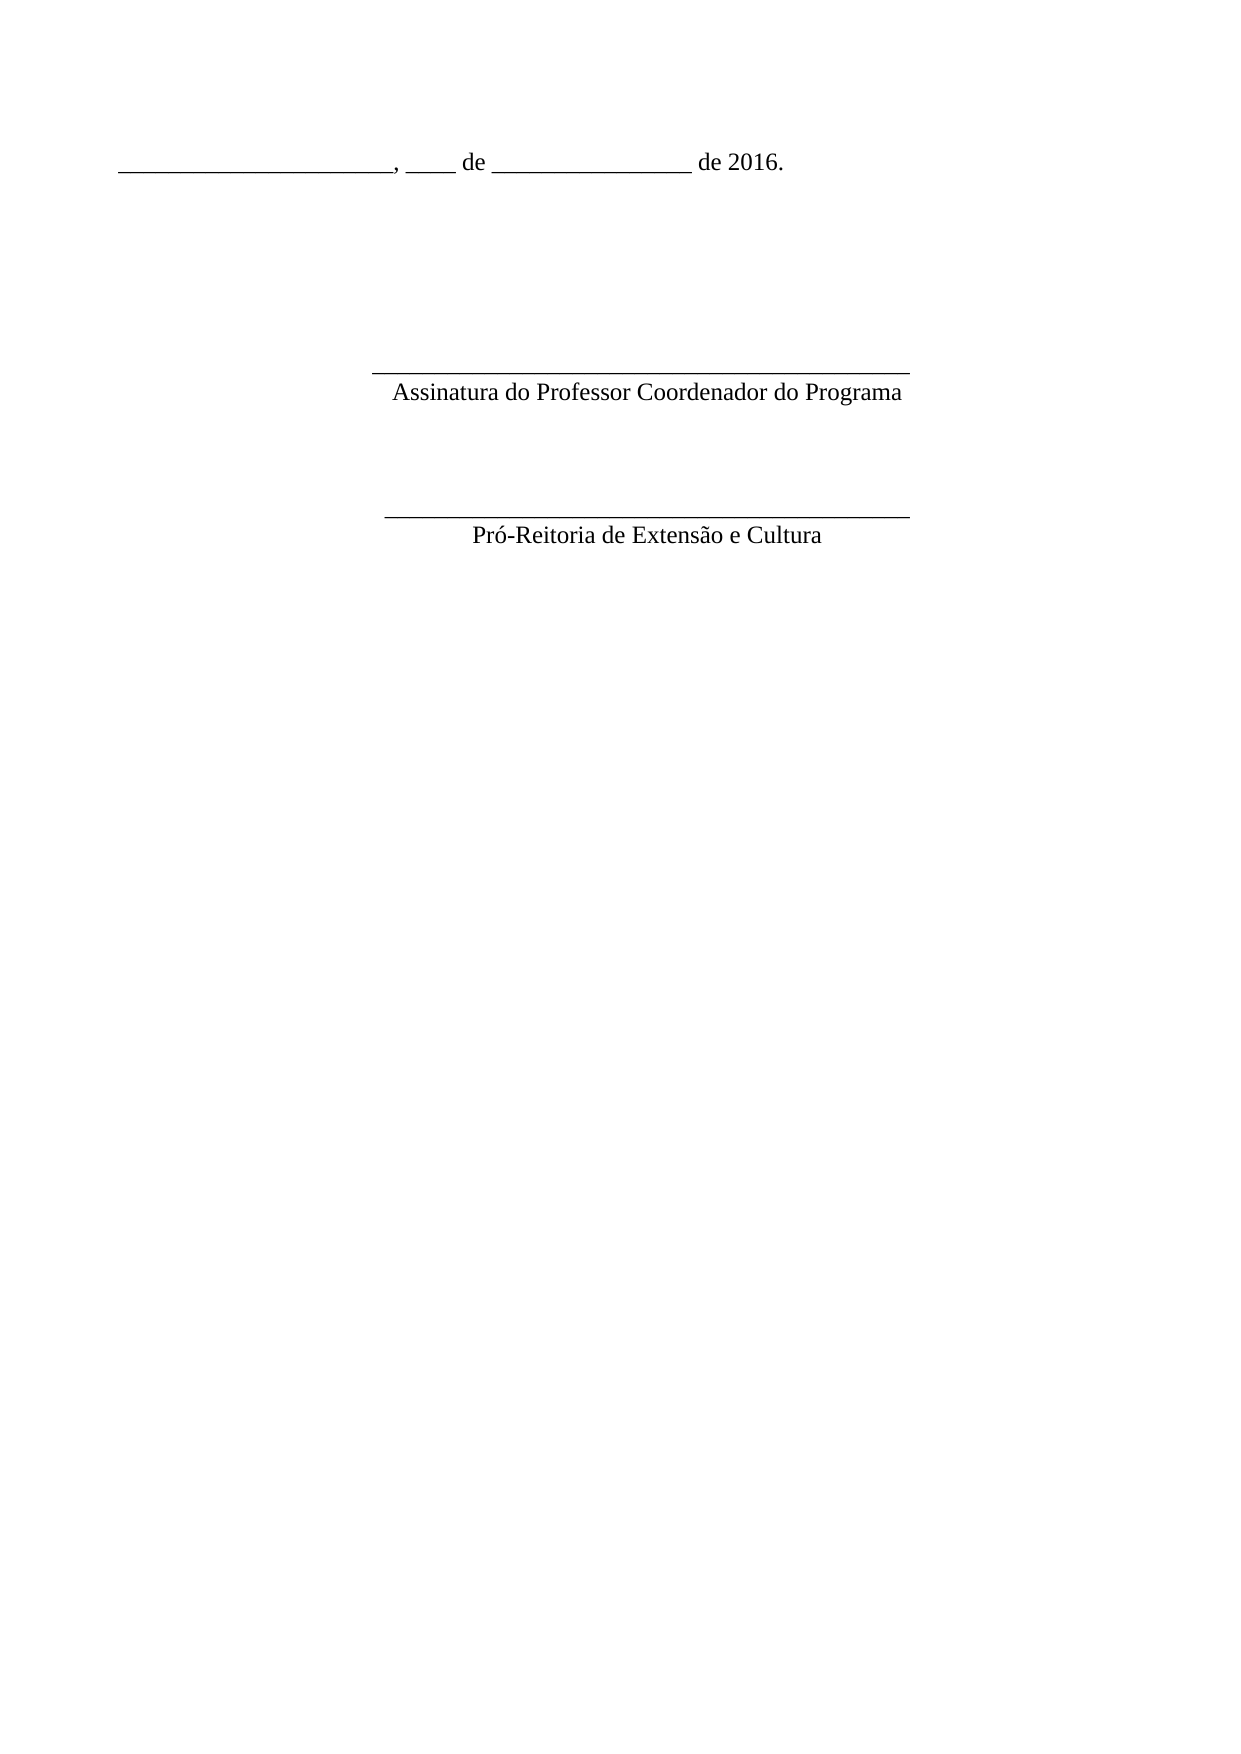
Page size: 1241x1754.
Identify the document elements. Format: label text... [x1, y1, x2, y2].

text ___________________________________________ [118, 348, 1176, 377]
text __________________________________________ [118, 492, 1176, 521]
text Pró-Reitoria de Extensão e Cultura [118, 521, 1176, 549]
text Assinatura do Professor Coordenador do Programa [118, 377, 1176, 406]
text ______________________, ____ de ________________ de 2016. [118, 147, 1176, 176]
